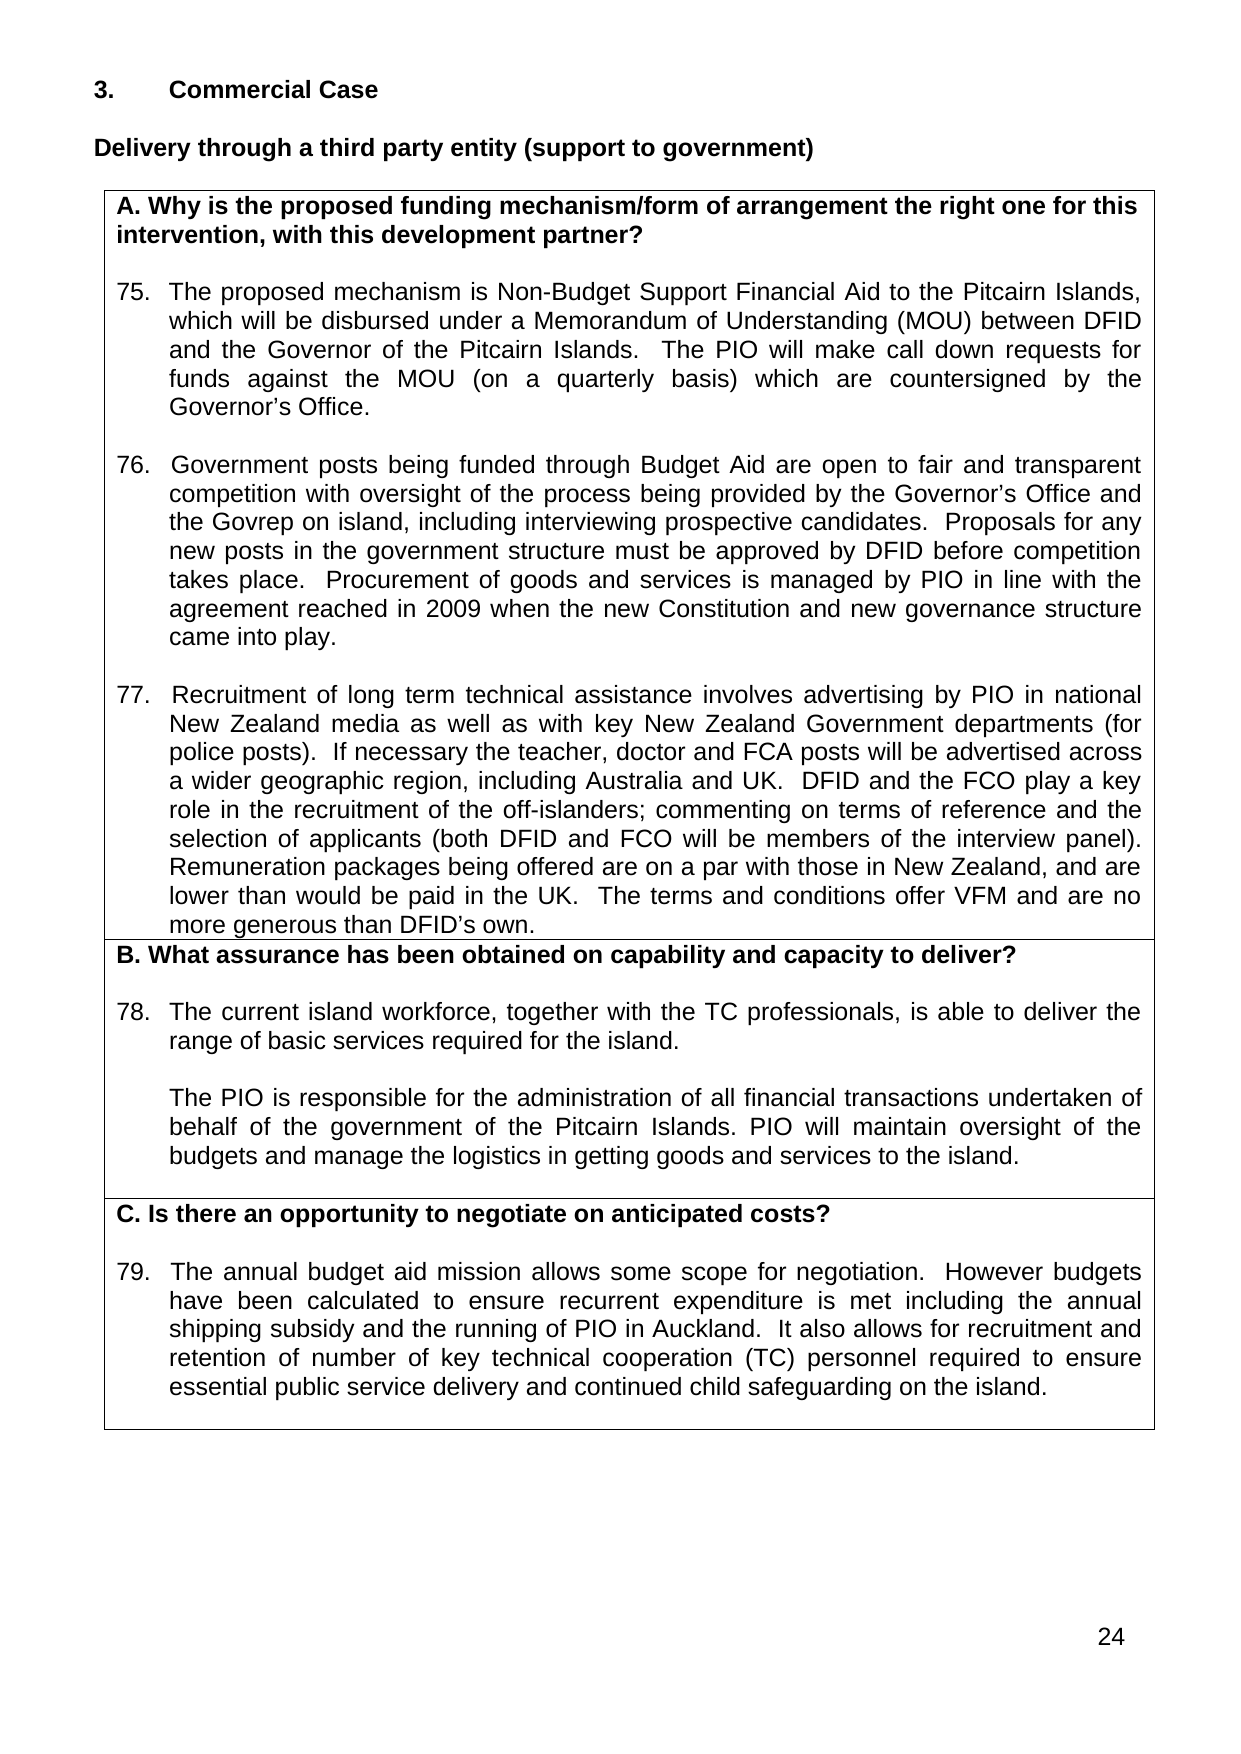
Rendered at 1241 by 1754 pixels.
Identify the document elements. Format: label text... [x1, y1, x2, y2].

table_cell B. What assurance has been obtained on capability and capacity to deliver? 78. The current island workforce, together with the TC professionals, is able to deliver the range of basic services required for the island. The PIO is responsible for the administration of all financial transactions undertaken of behalf of the government of the Pitcairn Islands. PIO will maintain oversight of the budgets and manage the logistics in getting goods and services to the island. [105, 940, 1154, 1198]
table_cell C. Is there an opportunity to negotiate on anticipated costs? 79. The annual budget aid mission allows some scope for negotiation. However budgets have been calculated to ensure recurrent expenditure is met including the annual shipping subsidy and the running of PIO in Auckland. It also allows for recruitment and retention of number of key technical cooperation (TC) personnel required to ensure essential public service delivery and continued child safeguarding on the island. [105, 1199, 1154, 1429]
table_header A. Why is the proposed funding mechanism/form of arrangement the right one for this intervention, with this development partner? 75. The proposed mechanism is Non-Budget Support Financial Aid to the Pitcairn Islands, which will be disbursed under a Memorandum of Understanding (MOU) between DFID and the Governor of the Pitcairn Islands. The PIO will make call down requests for funds against the MOU (on a quarterly basis) which are countersigned by the Governor’s Office. 76. Government posts being funded through Budget Aid are open to fair and transparent competition with oversight of the process being provided by the Governor’s Office and the Govrep on island, including interviewing prospective candidates. Proposals for any new posts in the government structure must be approved by DFID before competition takes place. Procurement of goods and services is managed by PIO in line with the agreement reached in 2009 when the new Constitution and new governance structure came into play. 77. Recruitment of long term technical assistance involves advertising by PIO in national New Zealand media as well as with key New Zealand Government departments (for police posts). If necessary the teacher, doctor and FCA posts will be advertised across a wider geographic region, including Australia and UK. DFID and the FCO play a key role in the recruitment of the off-islanders; commenting on terms of reference and the selection of applicants (both DFID and FCO will be members of the interview panel). Remuneration packages being offered are on a par with those in New Zealand, and are lower than would be paid in the UK. The terms and conditions offer VFM and are no more generous than DFID’s own. [105, 191, 1154, 938]
text 3. Commercial Case [93, 75, 1125, 104]
text Delivery through a third party entity (support to government) [93, 132, 1125, 161]
